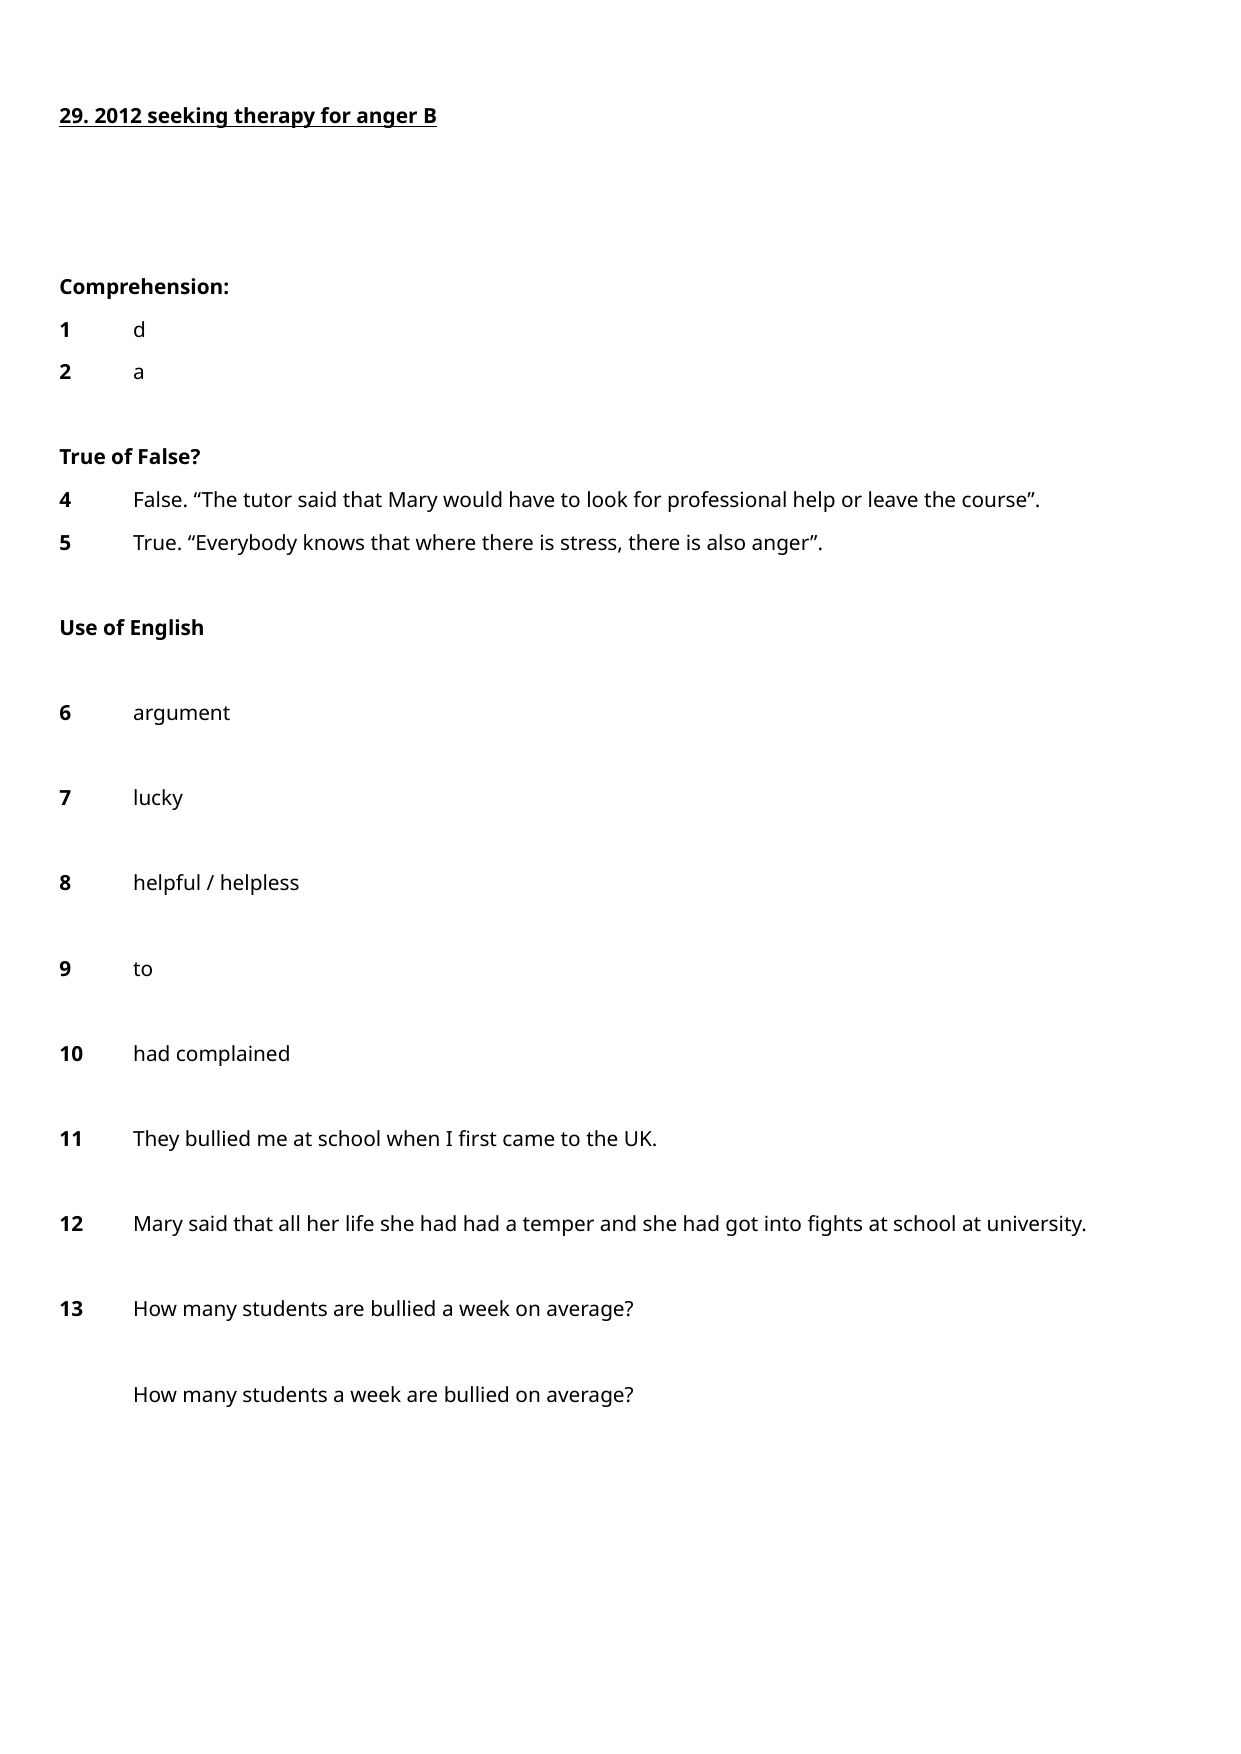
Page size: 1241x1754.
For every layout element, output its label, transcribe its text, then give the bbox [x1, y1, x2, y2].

text 12 Mary said that all her life she had had a temper and she had got into fights at school at university. [59, 1209, 1181, 1238]
text Comprehension: [59, 272, 1181, 301]
text 7 lucky [59, 783, 1181, 812]
text 10 had complained [59, 1039, 1181, 1067]
text 13 How many students are bullied a week on average? [59, 1294, 1181, 1323]
text 4 False. “The tutor said that Mary would have to look for professional help or leave the course”. [59, 485, 1181, 513]
text 9 to [59, 954, 1181, 982]
text Use of English [59, 613, 1181, 641]
text True of False? [59, 442, 1181, 471]
text 5 True. “Everybody knows that where there is stress, there is also anger”. [59, 528, 1181, 556]
text 2 a [59, 357, 1181, 386]
text 11 They bullied me at school when I first came to the UK. [59, 1124, 1181, 1153]
text 8 helpful / helpless [59, 868, 1181, 897]
text 29. 2012 seeking therapy for anger B [59, 102, 1181, 130]
text 1 d [59, 315, 1181, 343]
text How many students a week are bullied on average? [59, 1380, 1181, 1408]
text 6 argument [59, 698, 1181, 727]
